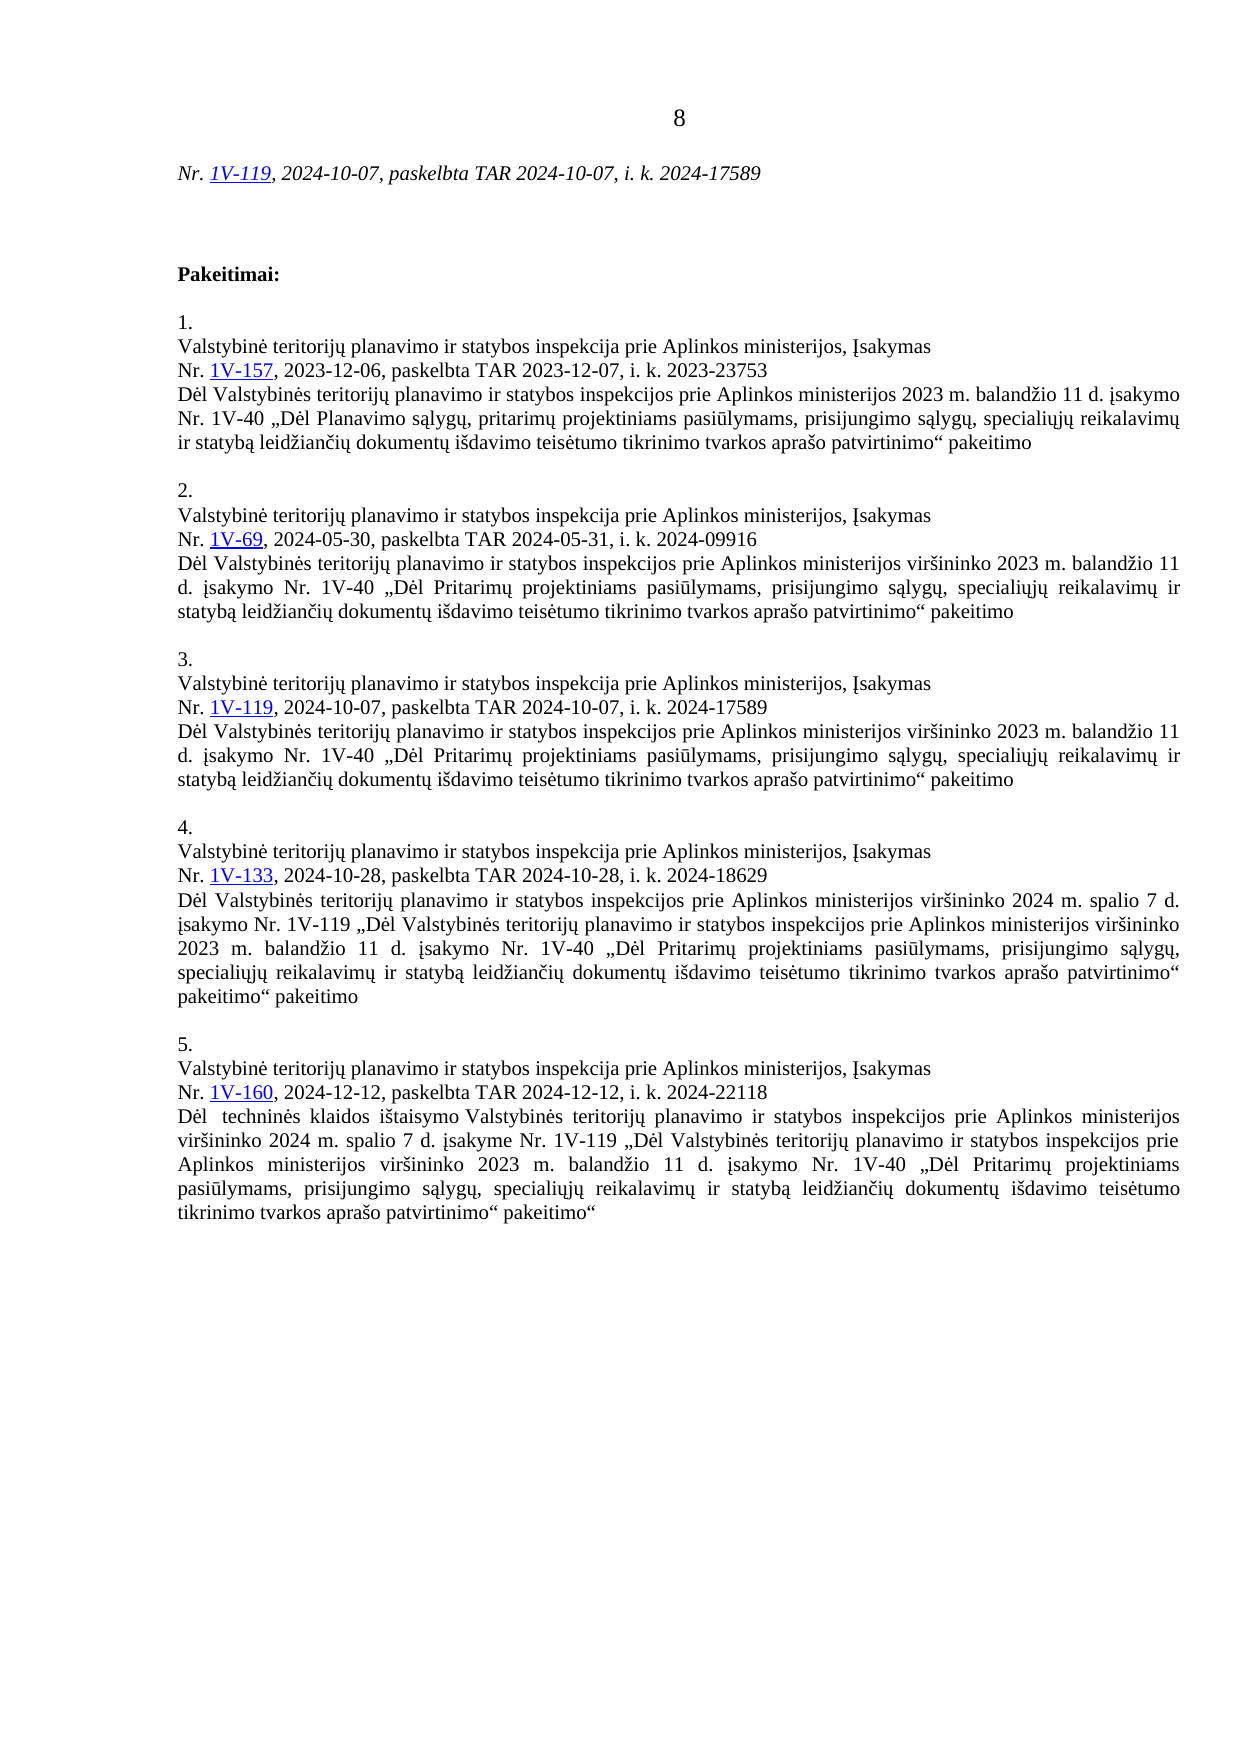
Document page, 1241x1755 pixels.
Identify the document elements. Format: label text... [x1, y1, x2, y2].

text Valstybinė teritorijų planavimo ir statybos inspekcija prie Aplinkos ministerijos, Įsakymas [177, 1056, 1181, 1080]
text Valstybinė teritorijų planavimo ir statybos inspekcija prie Aplinkos ministerijos, Įsakymas [177, 334, 1181, 358]
text 3. [177, 647, 1181, 671]
text Valstybinė teritorijų planavimo ir statybos inspekcija prie Aplinkos ministerijos, Įsakymas [177, 502, 1181, 527]
text Pakeitimai: [177, 262, 1181, 286]
text Dėl Valstybinės teritorijų planavimo ir statybos inspekcijos prie Aplinkos ministerijos 2023 m. balandžio 11 d. įsakymo Nr. 1V-40 „Dėl Planavimo sąlygų, pritarimų projektiniams pasiūlymams, prisijungimo sąlygų, specialiųjų reikalavimų ir statybą leidžiančių dokumentų išdavimo teisėtumo tikrinimo tvarkos aprašo patvirtinimo“ pakeitimo [177, 382, 1181, 454]
text Nr. 1V-119, 2024-10-07, paskelbta TAR 2024-10-07, i. k. 2024-17589 [177, 161, 1181, 185]
text Nr. 1V-69, 2024-05-30, paskelbta TAR 2024-05-31, i. k. 2024-09916 [177, 527, 1181, 551]
text Nr. 1V-133, 2024-10-28, paskelbta TAR 2024-10-28, i. k. 2024-18629 [177, 863, 1181, 887]
text Nr. 1V-160, 2024-12-12, paskelbta TAR 2024-12-12, i. k. 2024-22118 [177, 1080, 1181, 1104]
text Dėl Valstybinės teritorijų planavimo ir statybos inspekcijos prie Aplinkos ministerijos viršininko 2023 m. balandžio 11 d. įsakymo Nr. 1V-40 „Dėl Pritarimų projektiniams pasiūlymams, prisijungimo sąlygų, specialiųjų reikalavimų ir statybą leidžiančių dokumentų išdavimo teisėtumo tikrinimo tvarkos aprašo patvirtinimo“ pakeitimo [177, 551, 1181, 623]
text Dėl techninės klaidos ištaisymo Valstybinės teritorijų planavimo ir statybos inspekcijos prie Aplinkos ministerijos viršininko 2024 m. spalio 7 d. įsakyme Nr. 1V-119 „Dėl Valstybinės teritorijų planavimo ir statybos inspekcijos prie Aplinkos ministerijos viršininko 2023 m. balandžio 11 d. įsakymo Nr. 1V-40 „Dėl Pritarimų projektiniams pasiūlymams, prisijungimo sąlygų, specialiųjų reikalavimų ir statybą leidžiančių dokumentų išdavimo teisėtumo tikrinimo tvarkos aprašo patvirtinimo“ pakeitimo“ [177, 1104, 1181, 1224]
text Valstybinė teritorijų planavimo ir statybos inspekcija prie Aplinkos ministerijos, Įsakymas [177, 671, 1181, 695]
text 2. [177, 478, 1181, 502]
text Nr. 1V-119, 2024-10-07, paskelbta TAR 2024-10-07, i. k. 2024-17589 [177, 695, 1181, 719]
text 4. [177, 815, 1181, 839]
text 1. [177, 310, 1181, 334]
text Nr. 1V-157, 2023-12-06, paskelbta TAR 2023-12-07, i. k. 2023-23753 [177, 358, 1181, 382]
text Valstybinė teritorijų planavimo ir statybos inspekcija prie Aplinkos ministerijos, Įsakymas [177, 839, 1181, 863]
text 5. [177, 1032, 1181, 1056]
text Dėl Valstybinės teritorijų planavimo ir statybos inspekcijos prie Aplinkos ministerijos viršininko 2024 m. spalio 7 d. įsakymo Nr. 1V-119 „Dėl Valstybinės teritorijų planavimo ir statybos inspekcijos prie Aplinkos ministerijos viršininko 2023 m. balandžio 11 d. įsakymo Nr. 1V-40 „Dėl Pritarimų projektiniams pasiūlymams, prisijungimo sąlygų, specialiųjų reikalavimų ir statybą leidžiančių dokumentų išdavimo teisėtumo tikrinimo tvarkos aprašo patvirtinimo“ pakeitimo“ pakeitimo [177, 887, 1181, 1008]
text Dėl Valstybinės teritorijų planavimo ir statybos inspekcijos prie Aplinkos ministerijos viršininko 2023 m. balandžio 11 d. įsakymo Nr. 1V-40 „Dėl Pritarimų projektiniams pasiūlymams, prisijungimo sąlygų, specialiųjų reikalavimų ir statybą leidžiančių dokumentų išdavimo teisėtumo tikrinimo tvarkos aprašo patvirtinimo“ pakeitimo [177, 719, 1181, 791]
